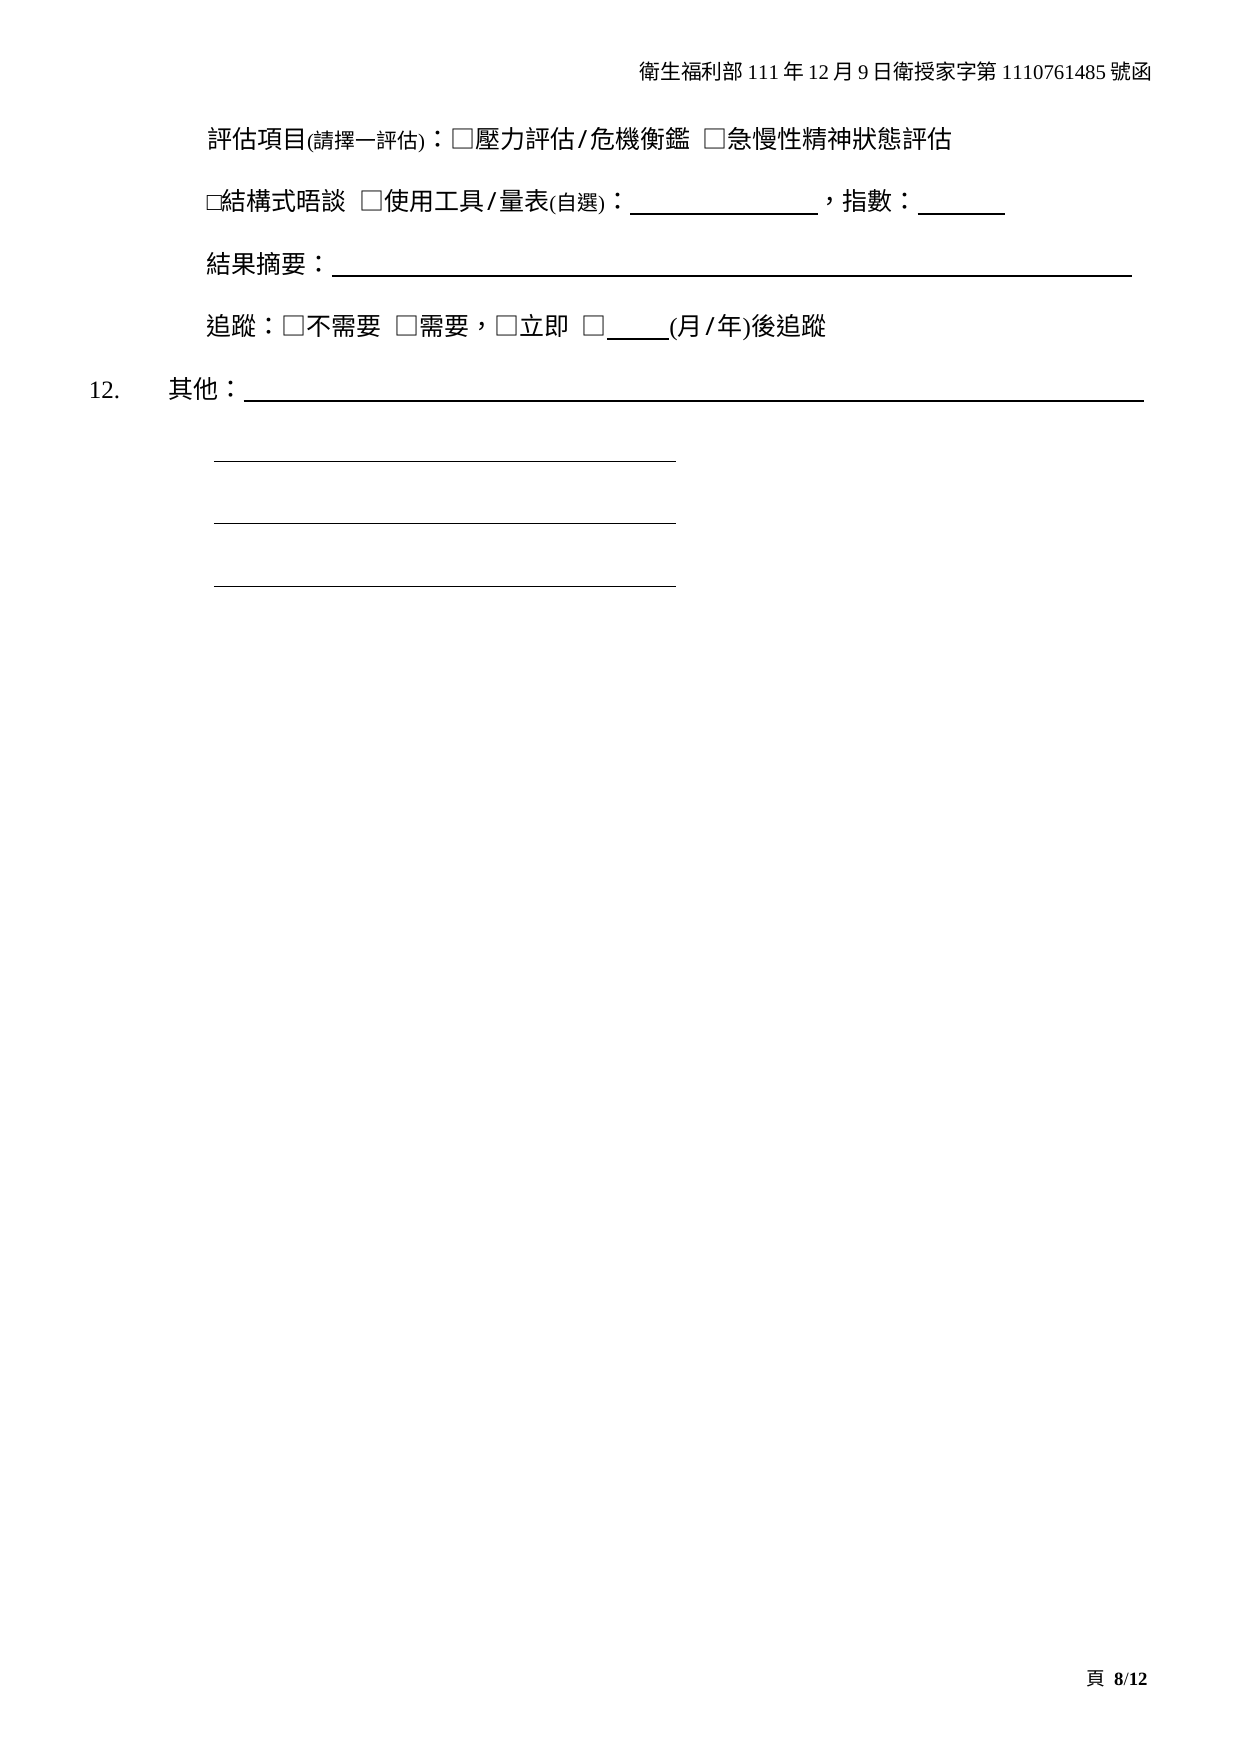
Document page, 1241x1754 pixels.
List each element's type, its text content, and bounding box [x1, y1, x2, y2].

text 追蹤：□不需要 □需要，□立即 □ (月/年)後追蹤 [207, 283, 1152, 346]
text 結果摘要： [207, 221, 1152, 283]
text □結構式晤談 □使用工具/量表(自選)： ，指數： [207, 158, 1152, 221]
list 其他： [89, 346, 1152, 408]
text 評估項目(請擇一評估)：□壓力評估/危機衡鑑 □急慢性精神狀態評估 [207, 96, 1152, 158]
